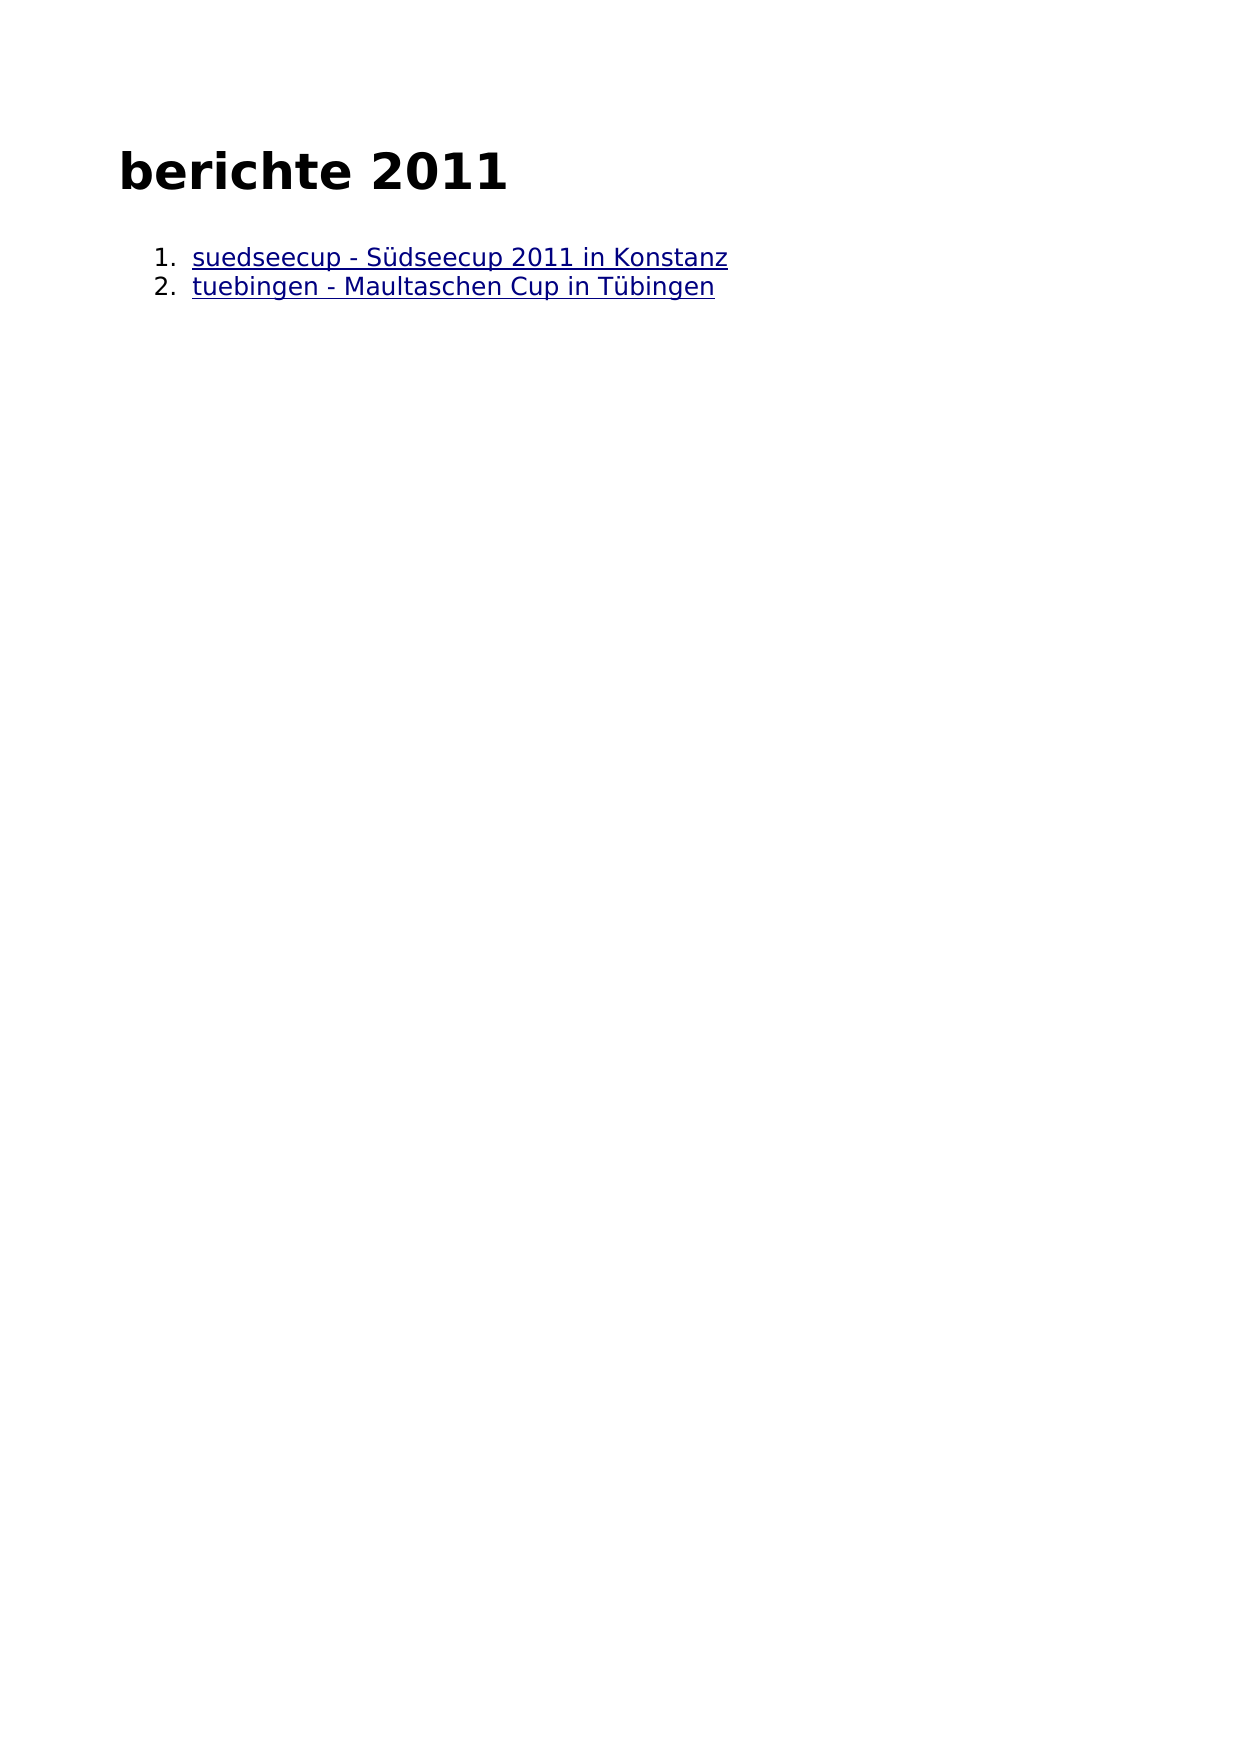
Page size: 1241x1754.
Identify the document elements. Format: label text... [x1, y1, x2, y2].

list suedseecup - Südseecup 2011 in Konstanz [177, 243, 1122, 272]
subtitle berichte 2011 [118, 143, 1122, 201]
list tuebingen - Maultaschen Cup in Tübingen [177, 272, 1122, 302]
